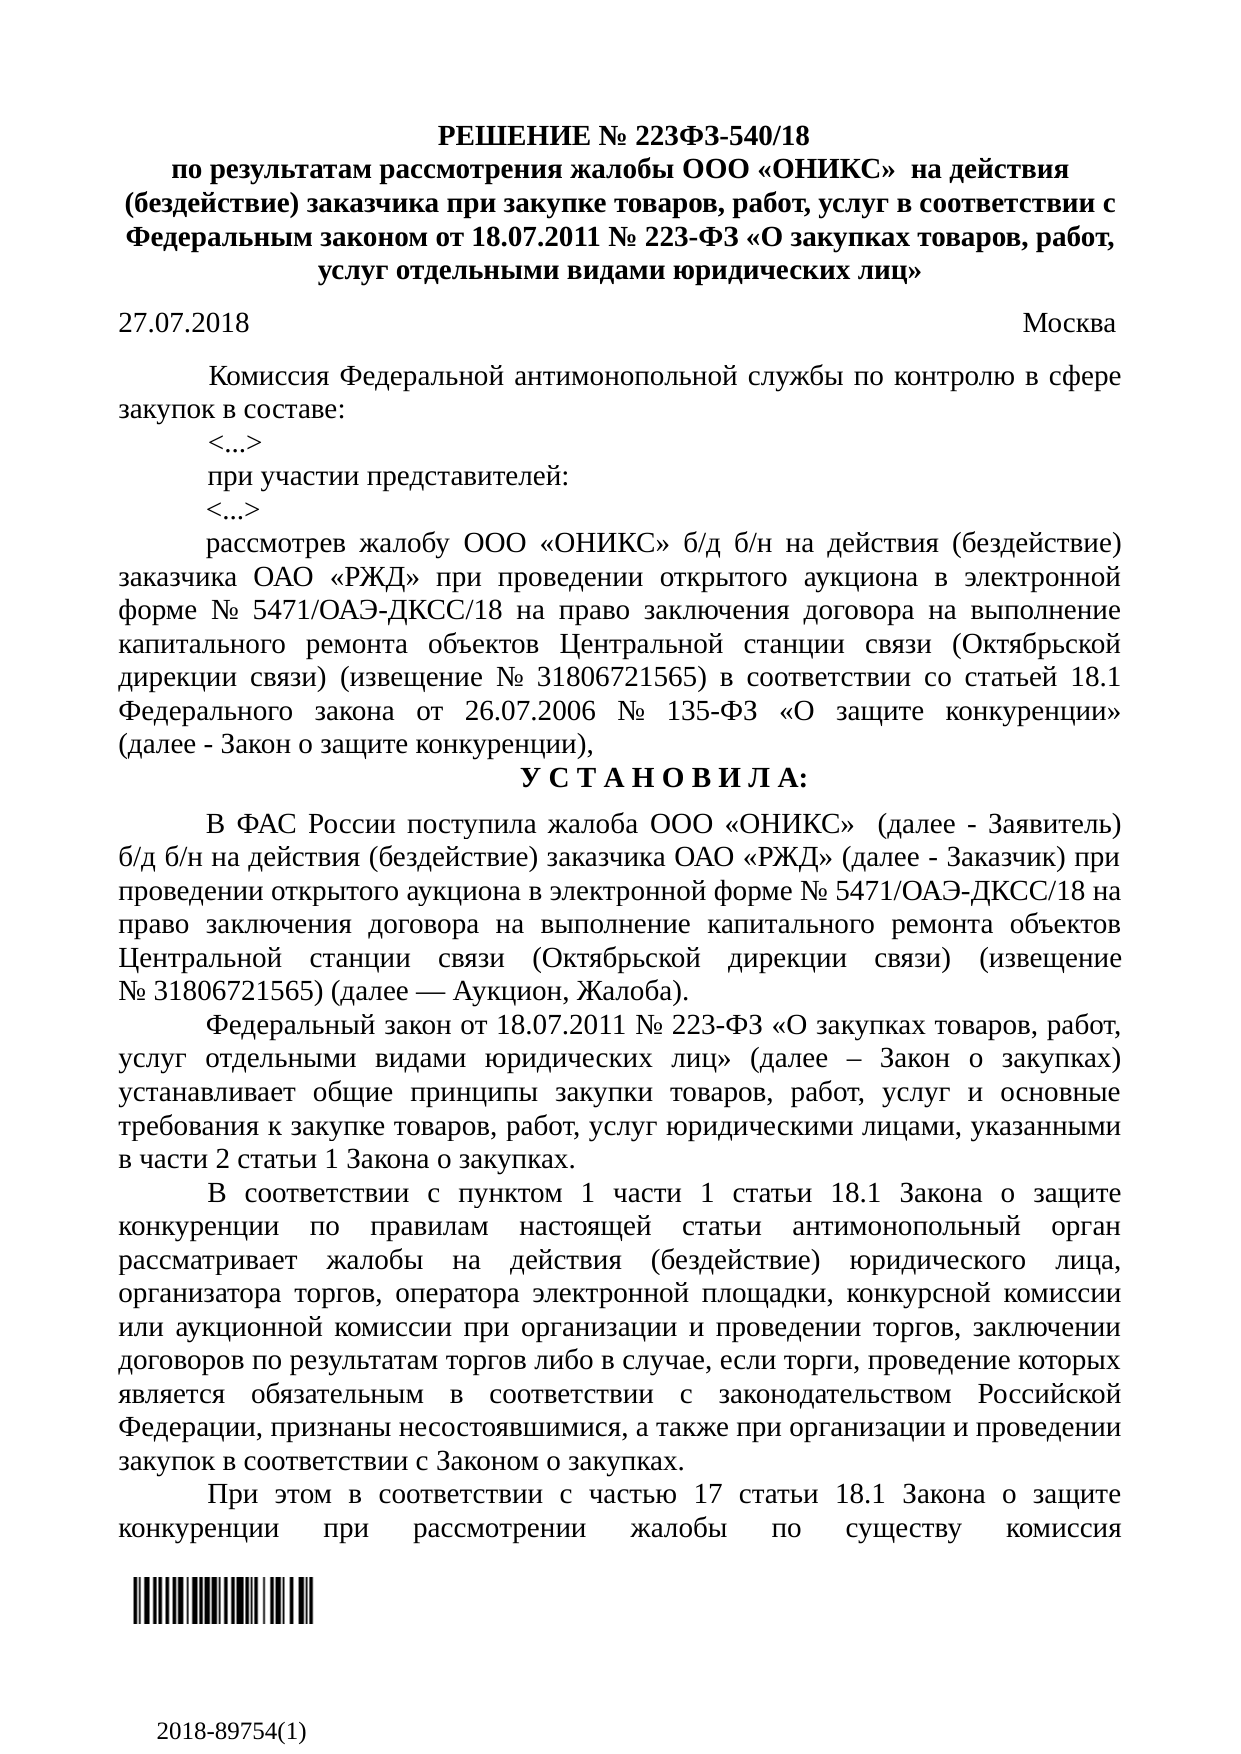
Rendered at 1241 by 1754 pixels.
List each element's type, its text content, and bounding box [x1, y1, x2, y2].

text У С Т А Н О В И Л А: [118, 760, 1122, 794]
text РЕШЕНИЕ № 223ФЗ-540/18 [118, 118, 1122, 152]
text В ФАС России поступила жалоба ООО «ОНИКС» (далее - Заявитель) б/д б/н на действия (бездействие) заказчика ОАО «РЖД» (далее - Заказчик) при проведении открытого аукциона в электронной форме № 5471/ОАЭ-ДКСС/18 на право заключения договора на выполнение капитального ремонта объектов Центральной станции связи (Октябрьской дирекции связи) (извещение № 31806721565) (далее — Аукцион, Жалоба). [118, 806, 1122, 1007]
text по результатам рассмотрения жалобы ООО «ОНИКС» на действия (бездействие) заказчика при закупке товаров, работ, услуг в соответствии с Федеральным законом от 18.07.2011 № 223-ФЗ «О закупках товаров, работ, услуг отдельными видами юридических лиц» [118, 152, 1122, 286]
text Федеральный закон от 18.07.2011 № 223-ФЗ «О закупках товаров, работ, услуг отдельными видами юридических лиц» (далее – Закон о закупках) устанавливает общие принципы закупки товаров, работ, услуг и основные требования к закупке товаров, работ, услуг юридическими лицами, указанными в части 2 статьи 1 Закона о закупках. [118, 1007, 1122, 1175]
text рассмотрев жалобу ООО «ОНИКС» б/д б/н на действия (бездействие) заказчика ОАО «РЖД» при проведении открытого аукциона в электронной форме № 5471/ОАЭ-ДКСС/18 на право заключения договора на выполнение капитального ремонта объектов Центральной станции связи (Октябрьской дирекции связи) (извещение № 31806721565) в соответствии со статьей 18.1 Федерального закона от 26.07.2006 № 135-ФЗ «О защите конкуренции» (далее - Закон о защите конкуренции), [118, 525, 1122, 760]
text <...> [118, 425, 1122, 458]
picture [118, 1577, 331, 1624]
text <...> [118, 492, 1122, 525]
text Комиссия Федеральной антимонопольной службы по контролю в сфере закупок в составе: [118, 358, 1122, 425]
text В соответствии с пунктом 1 части 1 статьи 18.1 Закона о защите конкуренции по правилам настоящей статьи антимонопольный орган рассматривает жалобы на действия (бездействие) юридического лица, организатора торгов, оператора электронной площадки, конкурсной комиссии или аукционной комиссии при организации и проведении торгов, заключении договоров по результатам торгов либо в случае, если торги, проведение которых является обязательным в соответствии с законодательством Российской Федерации, признаны несостоявшимися, а также при организации и проведении закупок в соответствии с Законом о закупках. [118, 1175, 1122, 1477]
text 27.07.2018 Москва [118, 305, 1122, 338]
text при участии представителей: [118, 458, 1122, 492]
text При этом в соответствии с частью 17 статьи 18.1 Закона о защите конкуренции при рассмотрении жалобы по существу комиссия [118, 1477, 1122, 1544]
